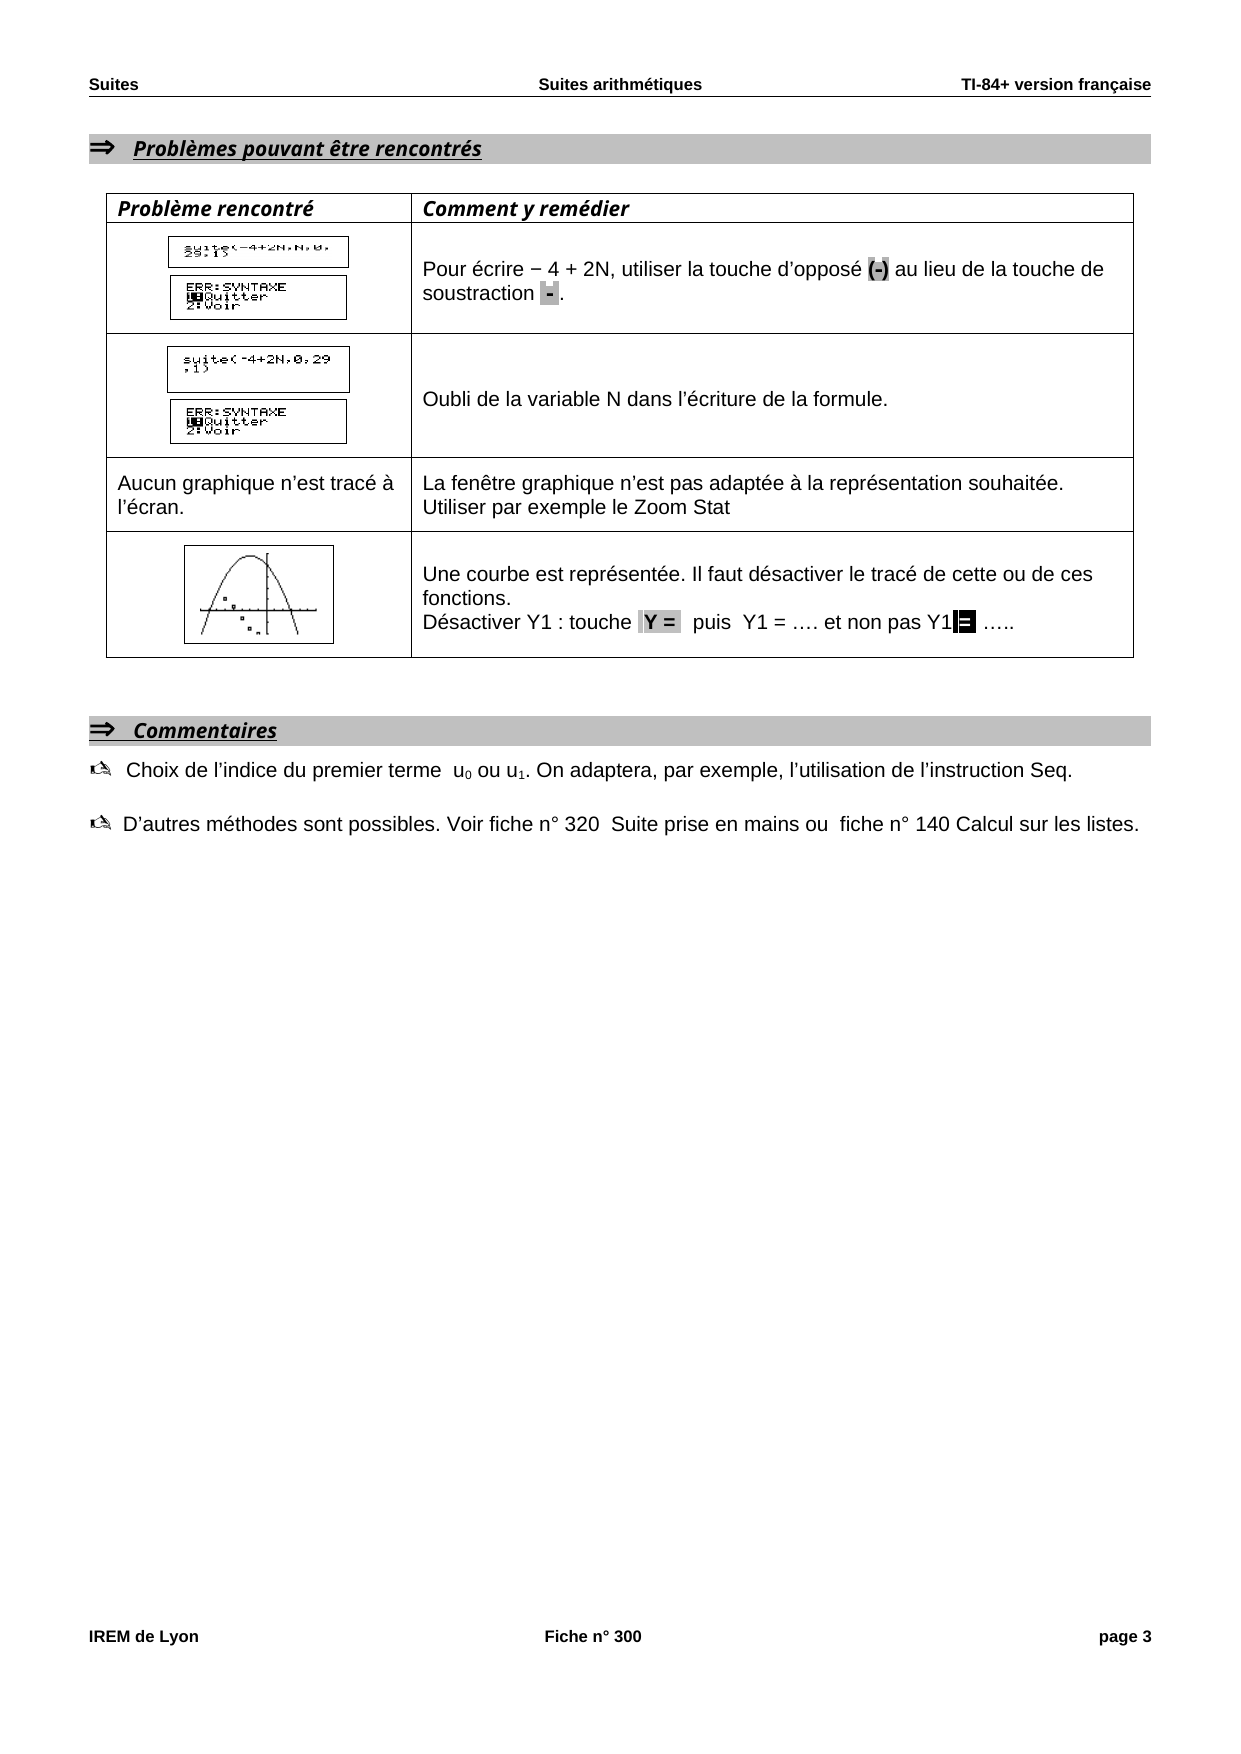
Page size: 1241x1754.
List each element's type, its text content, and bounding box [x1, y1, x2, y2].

picture [186, 283, 331, 312]
table_cell Une courbe est représentée. Il faut désactiver le tracé de cette ou de ces fonctions. Désactiver Y1 : touche Y = puis Y1 = …. et non pas Y1.= ….. [412, 532, 1133, 657]
table_header Comment y remédier [412, 194, 1133, 222]
text  D’autres méthodes sont possibles. Voir fiche n° 320 Suite prise en mains ou fiche n° 140 Calcul sur les listes. [89, 812, 1151, 837]
picture [183, 355, 331, 384]
text  Choix de l’indice du premier terme u0 ou u1. On adaptera, par exemple, l’utilisation de l’instruction Seq. [89, 758, 1151, 783]
picture [186, 408, 331, 436]
table_cell Oubli de la variable N dans l’écriture de la formule. [412, 334, 1133, 457]
table_cell La fenêtre graphique n’est pas adaptée à la représentation souhaitée. Utiliser par exemple le Zoom Stat [412, 458, 1133, 531]
text  Problèmes pouvant être rencontrés [89, 134, 1151, 164]
text  Commentaires [89, 716, 1151, 746]
table_cell Pour écrire − 4 + 2N, utiliser la touche d’opposé () au lieu de la touche de soustraction  . [412, 223, 1133, 333]
table_cell [107, 334, 411, 457]
table_cell Aucun graphique n’est tracé à l’écran. [107, 458, 411, 531]
picture [200, 553, 318, 636]
table_header Problème rencontré [107, 194, 411, 222]
table_cell [107, 223, 411, 333]
table_cell [107, 532, 411, 657]
picture [184, 245, 332, 260]
